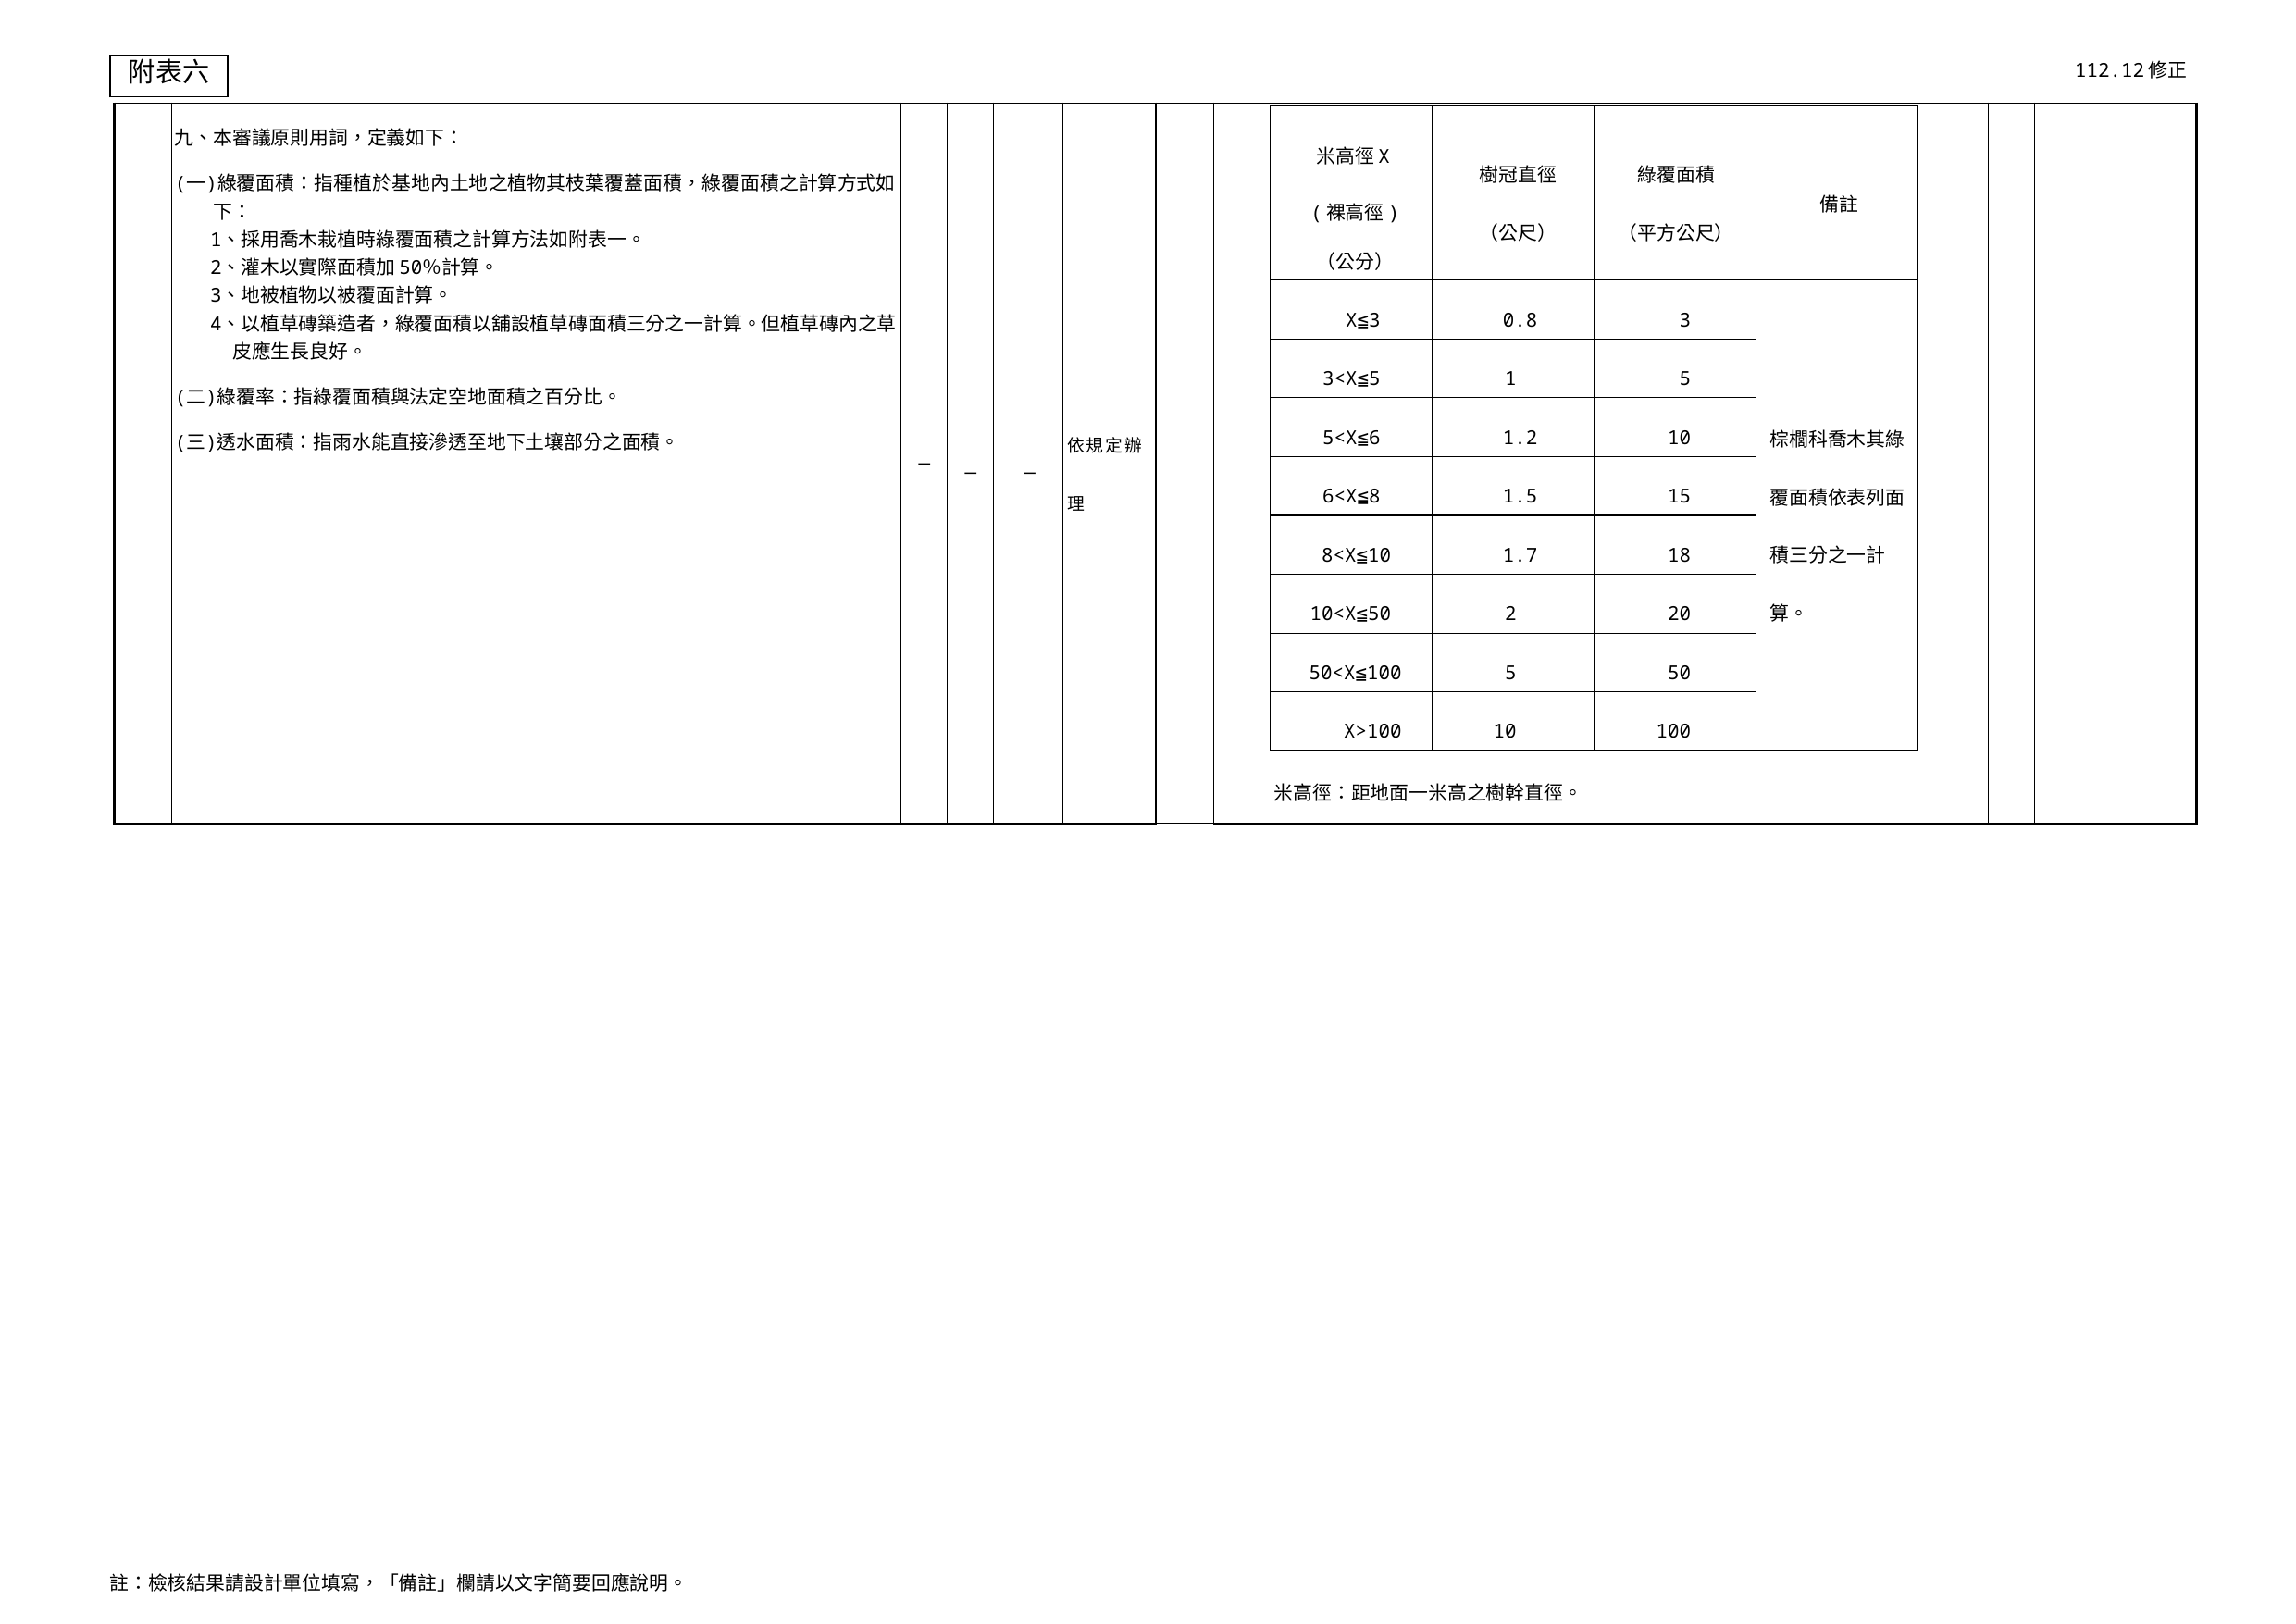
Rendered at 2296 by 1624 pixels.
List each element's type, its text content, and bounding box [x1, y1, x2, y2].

table_cell 8<X≦10 [1271, 516, 1432, 574]
table_cell 九、本審議原則用詞，定義如下： (一)綠覆面積：指種植於基地內土地之植物其枝葉覆蓋面積，綠覆面積之計算方式如下： 1、採用喬木栽植時綠覆面積之計算方法如附表一。 2、灌木以實際面積加50％計算。 3、地被植物以被覆面計算。 4、以植草磚築造者，綠覆面積以舖設植草磚面積三分之一計算。但植草磚內之草皮應生長良好。 (二)綠覆率：指綠覆面積與法定空地面積之百分比。 (三)透水面積：指雨水能直接滲透至地下土壤部分之面積。 [172, 104, 900, 823]
table_cell [2104, 104, 2195, 823]
table_cell 1 [1433, 340, 1594, 397]
table_cell 1.7 [1433, 516, 1594, 574]
table_cell 18 [1595, 516, 1756, 574]
table_cell 20 [1595, 575, 1756, 632]
table_cell 10 [1595, 398, 1756, 456]
table_cell [1157, 104, 1213, 823]
table_cell 6<X≦8 [1271, 457, 1432, 514]
table_cell 米高徑：距地面一米高之樹幹直徑。 [1214, 104, 1942, 823]
table_cell 10 [1433, 692, 1594, 750]
table_header 綠覆面積 （平方公尺） [1595, 106, 1756, 279]
table_cell ─ [901, 104, 947, 823]
table_header 備註 [1756, 106, 1917, 279]
table_cell 10<X≦50 [1271, 575, 1432, 632]
table_cell [2035, 104, 2104, 823]
table_cell 5 [1433, 634, 1594, 691]
table_cell X>100 [1271, 692, 1432, 750]
table_cell 100 [1595, 692, 1756, 750]
table_cell [1989, 104, 2034, 823]
table_cell 5<X≦6 [1271, 398, 1432, 456]
table_header 米高徑X (裸高徑) （公分） [1271, 106, 1432, 279]
table_cell [1942, 104, 1988, 823]
table_header 樹冠直徑 （公尺） [1433, 106, 1594, 279]
table_cell X≦3 [1271, 280, 1432, 339]
table_cell 1.2 [1433, 398, 1594, 456]
table_cell 50 [1595, 634, 1756, 691]
table_cell [116, 104, 171, 823]
table_cell 5 [1595, 340, 1756, 397]
table_cell 棕櫚科喬木其綠覆面積依表列面積三分之一計算。 [1756, 280, 1917, 750]
table_cell 3<X≦5 [1271, 340, 1432, 397]
table_cell 3 [1595, 280, 1756, 339]
table_cell 0.8 [1433, 280, 1594, 339]
table_cell 50<X≦100 [1271, 634, 1432, 691]
table_cell ─ [994, 104, 1062, 823]
table_cell 2 [1433, 575, 1594, 632]
table_cell 15 [1595, 457, 1756, 514]
table_cell ─ [948, 104, 993, 823]
table_cell 1.5 [1433, 457, 1594, 514]
table_cell 依規定辦理 [1063, 104, 1155, 823]
